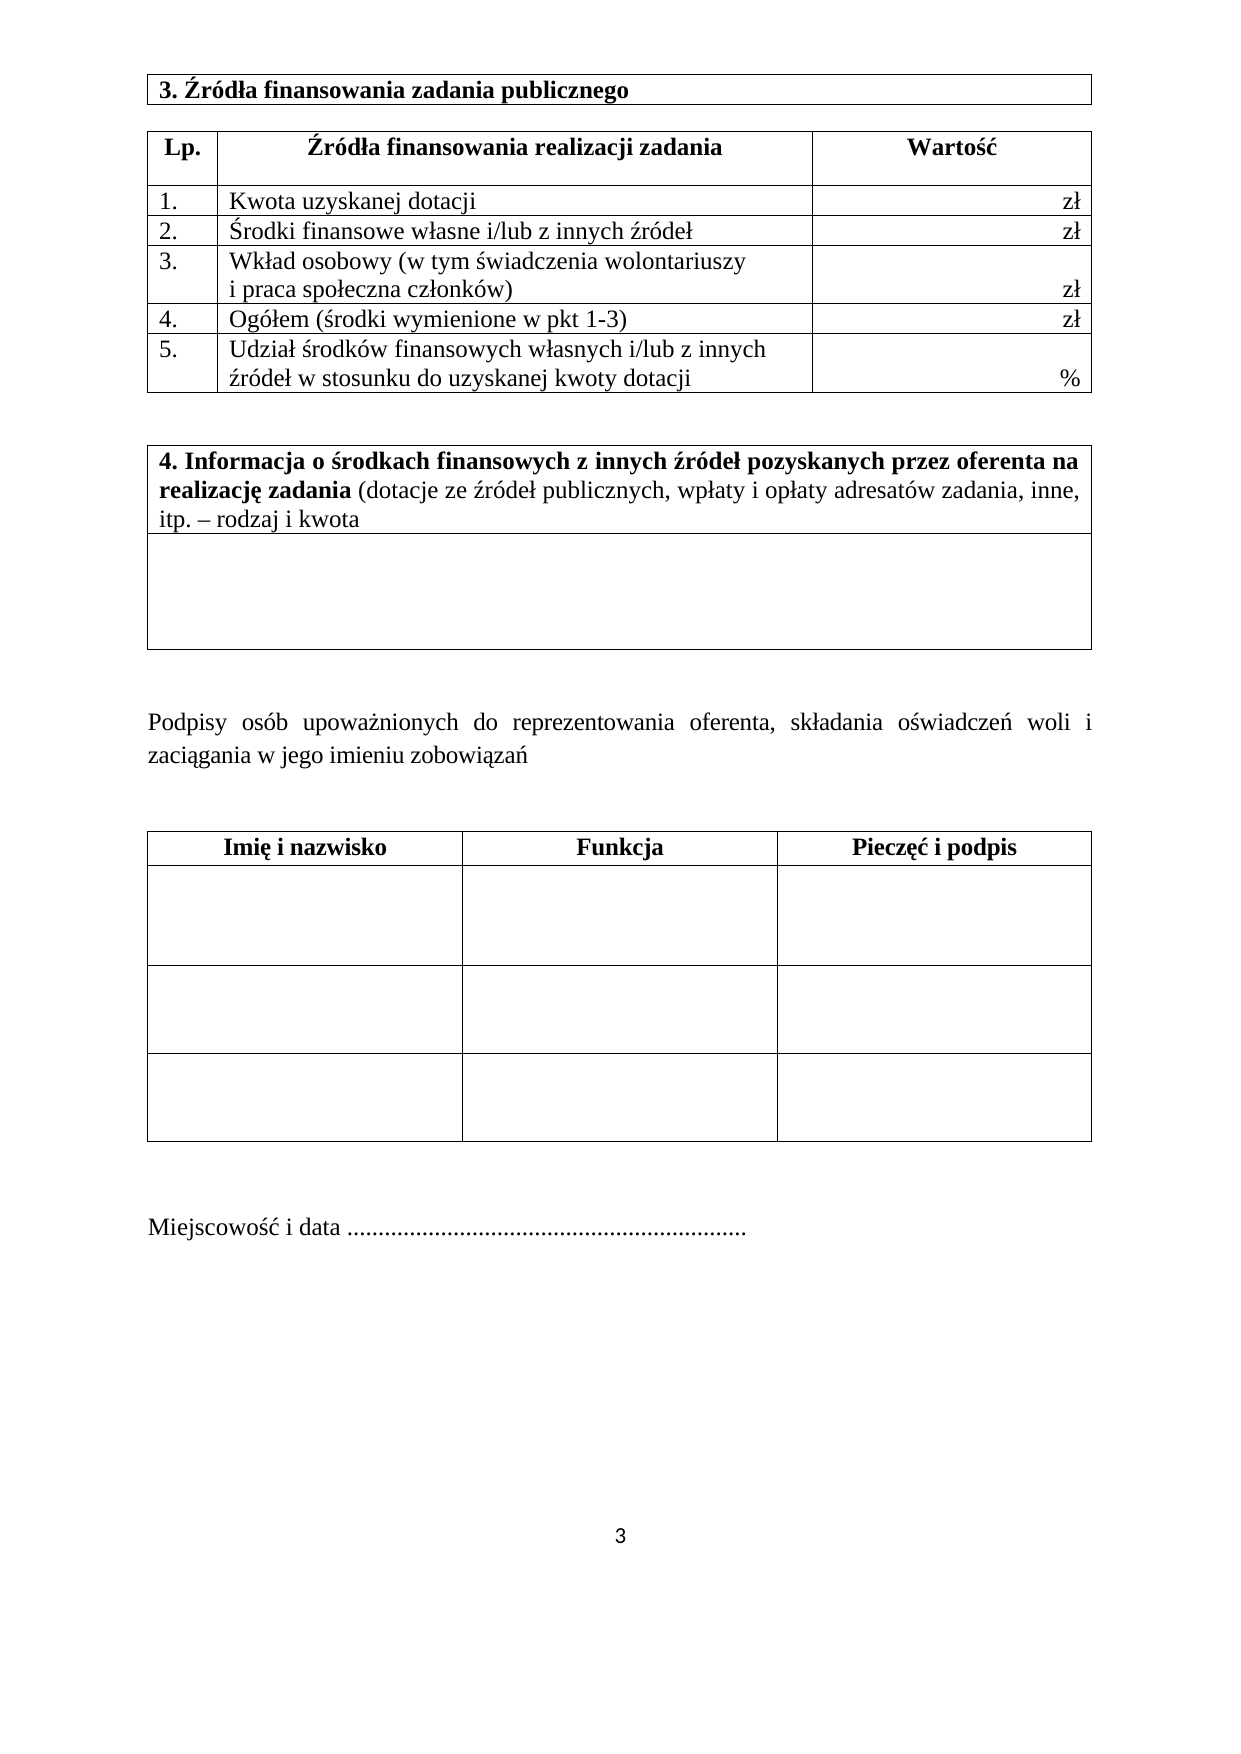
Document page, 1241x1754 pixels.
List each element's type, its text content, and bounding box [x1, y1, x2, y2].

table_cell Ogółem (środki wymienione w pkt 1‑3) [218, 304, 812, 333]
table_cell zł [813, 186, 1091, 215]
table_cell [148, 966, 462, 1053]
table_cell zł [813, 246, 1091, 303]
table_header 3. Źródła finansowania zadania publicznego [148, 75, 1091, 103]
table_cell Udział środków finansowych własnych i/lub z innych źródeł w stosunku do uzyskanej kwoty dotacji [218, 334, 812, 392]
table_header Imię i nazwisko [148, 832, 462, 865]
table_cell 3. [148, 246, 217, 303]
table_cell [148, 866, 462, 965]
table_header 4. Informacja o środkach finansowych z innych źródeł pozyskanych przez oferenta na realizację zadania (dotacje ze źródeł publicznych, wpłaty i opłaty adresatów zadania, inne, itp. – rodzaj i kwota [148, 446, 1091, 533]
table_cell 4. [148, 304, 217, 333]
table_cell 5. [148, 334, 217, 392]
text Podpisy osób upoważnionych do reprezentowania oferenta, składania oświadczeń woli i zaciągania w jego imieniu zobowiązań [148, 707, 1093, 769]
table_cell [778, 1054, 1091, 1141]
table_header Źródła finansowania realizacji zadania [218, 132, 812, 185]
table_cell [463, 966, 777, 1053]
table_header Pieczęć i podpis [778, 832, 1091, 865]
table_cell % [813, 334, 1091, 392]
table_cell [463, 1054, 777, 1141]
table_cell Środki finansowe własne i/lub z innych źródeł [218, 216, 812, 245]
table_cell zł [813, 216, 1091, 245]
table_cell Wkład osobowy (w tym świadczenia wolontariuszy i praca społeczna członków) [218, 246, 812, 303]
table_cell [148, 534, 1091, 649]
table_cell [778, 966, 1091, 1053]
table_cell [778, 866, 1091, 965]
table_header Funkcja [463, 832, 777, 865]
table_cell 2. [148, 216, 217, 245]
table_cell [463, 866, 777, 965]
table_cell [148, 1054, 462, 1141]
table_cell zł [813, 304, 1091, 333]
table_cell 1. [148, 186, 217, 215]
table_cell Kwota uzyskanej dotacji [218, 186, 812, 215]
table_header Wartość [813, 132, 1091, 185]
text Miejscowość i data ................................................................ [148, 1212, 1093, 1241]
table_header Lp. [148, 132, 217, 185]
